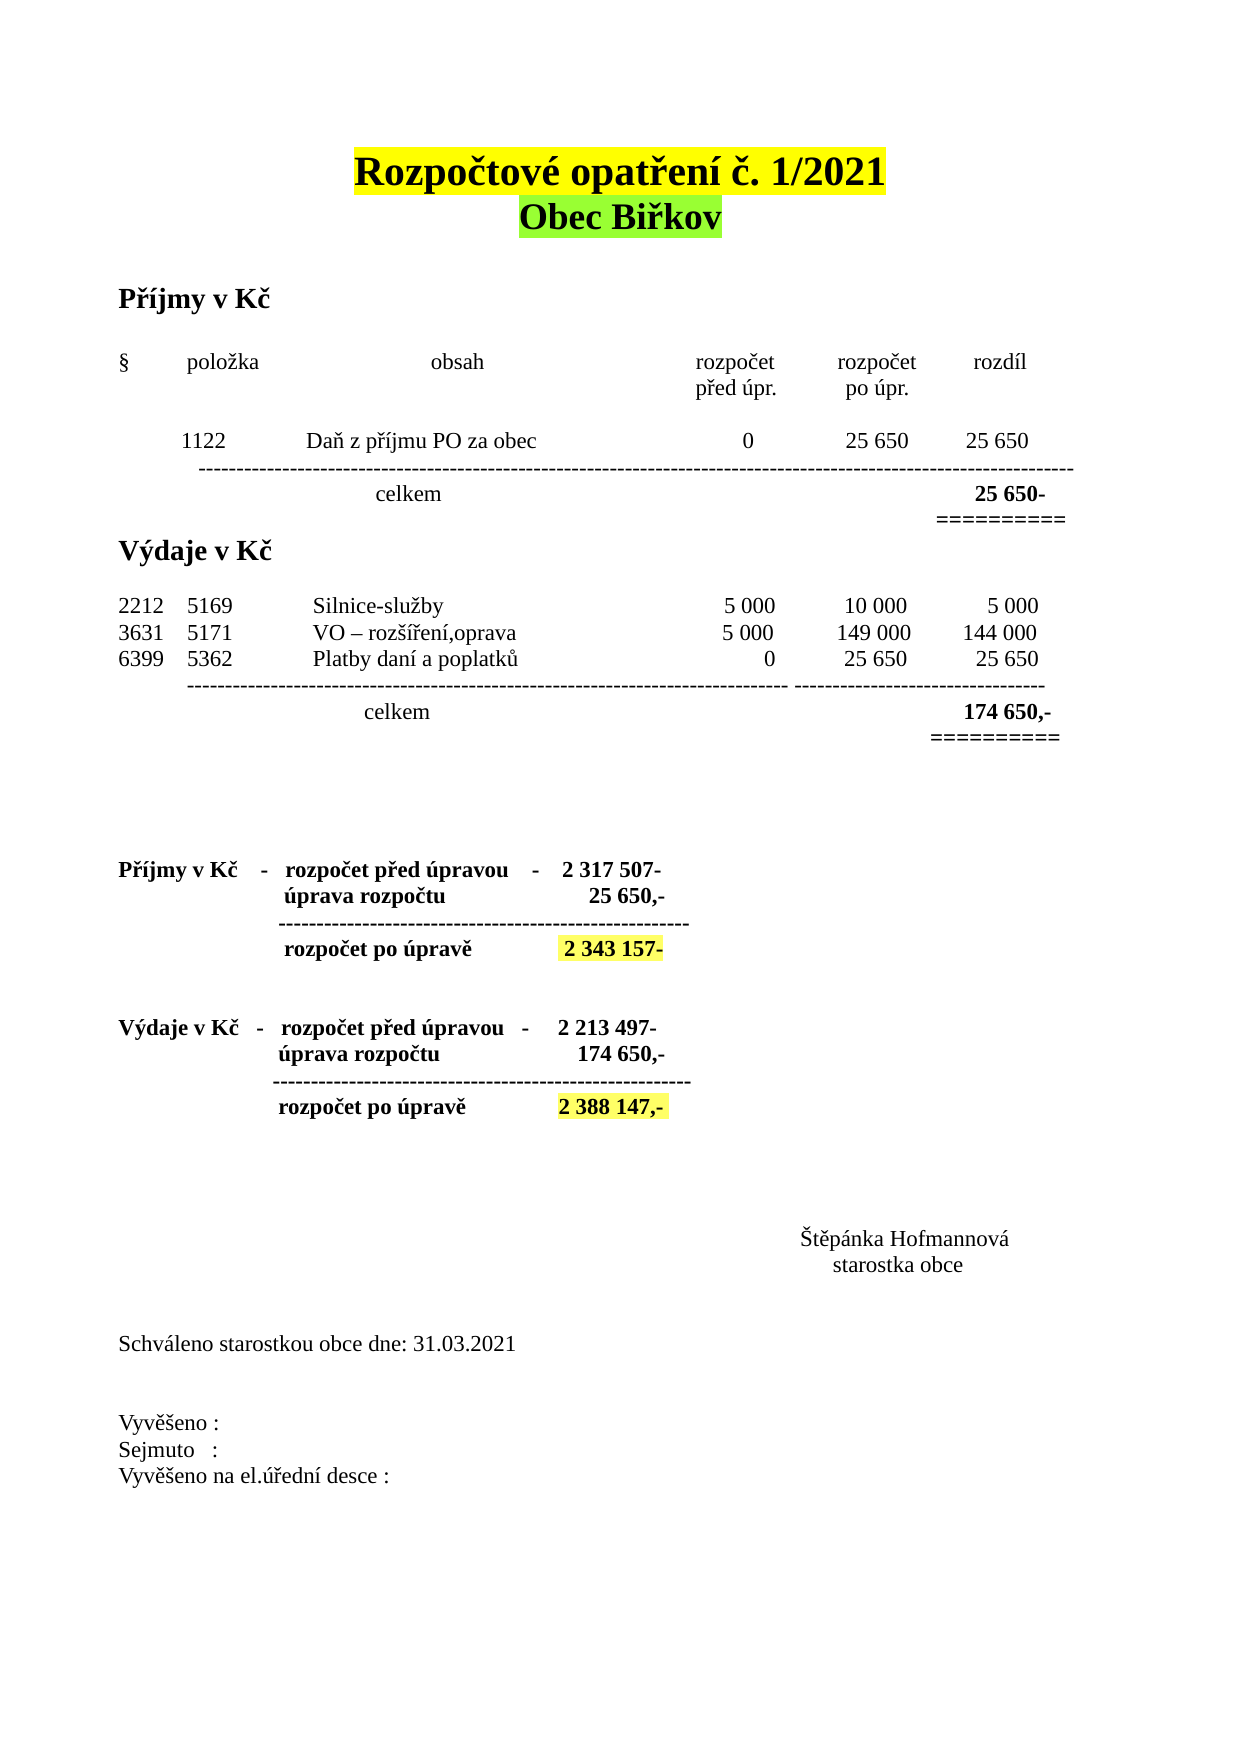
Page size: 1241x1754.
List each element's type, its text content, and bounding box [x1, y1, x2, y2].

text Rozpočtové opatření č. 1/2021 [118, 147, 1122, 195]
text 3631 5171 VO – rozšíření,oprava 5 000 149 000 144 000 [118, 619, 1122, 645]
text starostka obce [118, 1251, 1122, 1278]
text ========== [118, 506, 1122, 533]
text před úpr. po úpr. [118, 374, 1122, 401]
text Příjmy v Kč - rozpočet před úpravou - 2 317 507- [118, 856, 1122, 882]
text celkem 174 650,- [118, 698, 1122, 724]
text Sejmuto : [118, 1436, 1122, 1462]
text celkem 25 650- [118, 480, 1122, 506]
text Výdaje v Kč [118, 533, 1122, 566]
text ------------------------------------------------------ [118, 909, 1122, 935]
text Štěpánka Hofmannová [118, 1225, 1122, 1251]
text 6399 5362 Platby daní a poplatků 0 25 650 25 650 [118, 645, 1122, 672]
text ------------------------------------------------------------------------------- --------------------------------- [118, 672, 1122, 698]
text 2212 5169 Silnice-služby 5 000 10 000 5 000 [118, 592, 1122, 619]
text ------------------------------------------------------------------------------------------------------------------- [118, 453, 1122, 480]
text Výdaje v Kč - rozpočet před úpravou - 2 213 497- [118, 1014, 1122, 1041]
text § položka obsah rozpočet rozpočet rozdíl [118, 348, 1122, 374]
text rozpočet po úpravě 2 388 147,- [118, 1093, 1122, 1119]
text Obec Biřkov [118, 195, 1122, 238]
text úprava rozpočtu 174 650,- [118, 1041, 1122, 1067]
text ========== [118, 724, 1122, 751]
text Schváleno starostkou obce dne: 31.03.2021 [118, 1330, 1122, 1357]
text Vyvěšeno na el.úřední desce : [118, 1462, 1122, 1488]
text rozpočet po úpravě 2 343 157- [118, 935, 1122, 961]
text úprava rozpočtu 25 650,- [118, 882, 1122, 909]
text Vyvěšeno : [118, 1409, 1122, 1436]
text ------------------------------------------------------- [118, 1067, 1122, 1093]
text 1122 Daň z příjmu PO za obec 0 25 650 25 650 [118, 427, 1122, 453]
text Příjmy v Kč [118, 281, 1122, 314]
